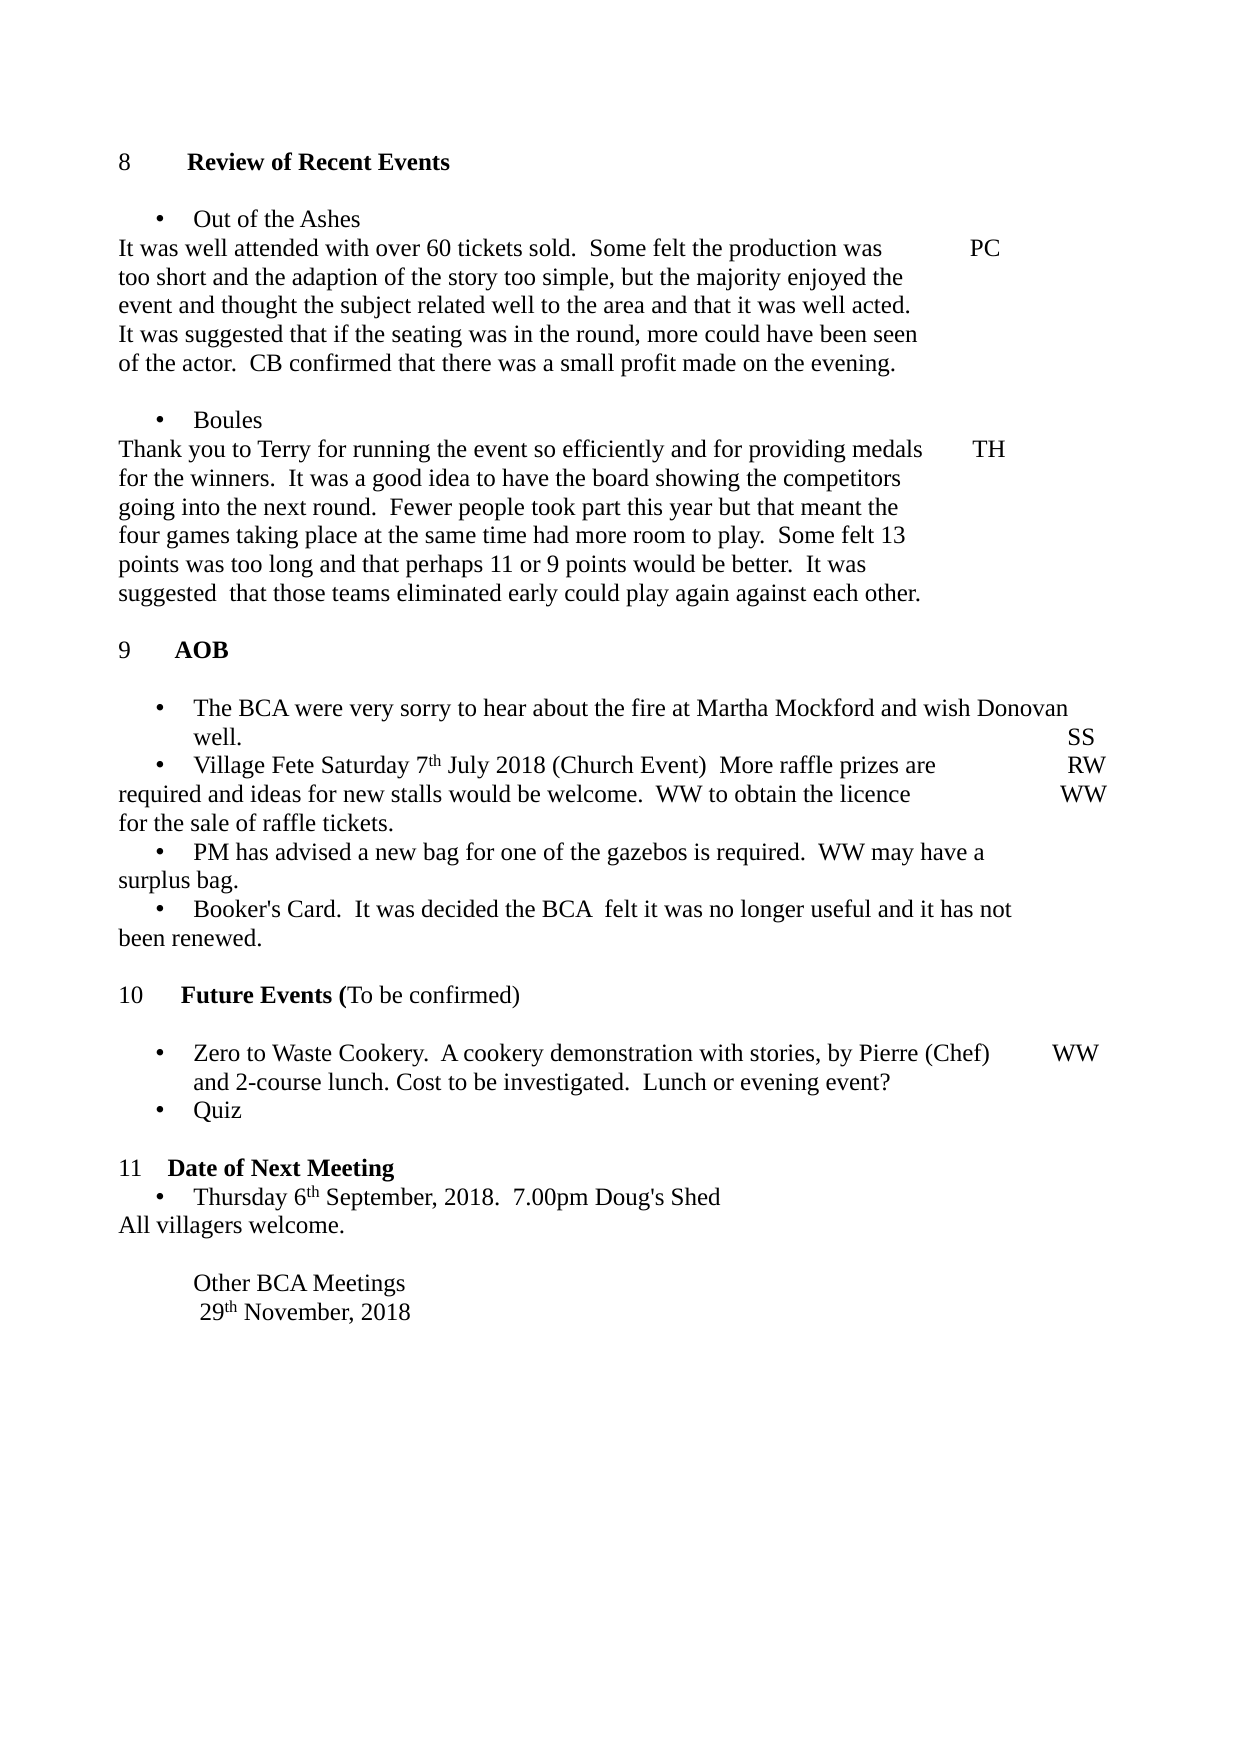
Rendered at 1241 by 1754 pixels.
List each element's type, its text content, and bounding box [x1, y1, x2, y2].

text going into the next round. Fewer people took part this year but that meant the [118, 492, 1122, 521]
text suggested that those teams eliminated early could play again against each other. [118, 578, 1122, 607]
list PM has advised a new bag for one of the gazebos is required. WW may have a [156, 837, 1122, 866]
list Boules [156, 406, 1122, 434]
text event and thought the subject related well to the area and that it was well acted. [118, 291, 1122, 319]
text 9 AOB [118, 636, 1122, 664]
text Thank you to Terry for running the event so efficiently and for providing medals TH [118, 434, 1122, 463]
text Other BCA Meetings [118, 1268, 1122, 1297]
text four games taking place at the same time had more room to play. Some felt 13 [118, 521, 1122, 549]
text and 2-course lunch. Cost to be investigated. Lunch or evening event? [193, 1067, 1122, 1096]
text All villagers welcome. [118, 1211, 1122, 1239]
text 11 Date of Next Meeting [118, 1153, 1122, 1182]
list The BCA were very sorry to hear about the fire at Martha Mockford and wish Donovan well. SS [156, 693, 1122, 751]
list Booker's Card. It was decided the BCA felt it was no longer useful and it has not [156, 894, 1122, 923]
text surplus bag. [118, 866, 1122, 894]
text required and ideas for new stalls would be welcome. WW to obtain the licence WW [118, 779, 1122, 808]
text It was well attended with over 60 tickets sold. Some felt the production was PC [118, 233, 1122, 262]
list Thursday 6th September, 2018. 7.00pm Doug's Shed [156, 1182, 1122, 1211]
list Zero to Waste Cookery. A cookery demonstration with stories, by Pierre (Chef) WW [156, 1038, 1122, 1067]
list Village Fete Saturday 7th July 2018 (Church Event) More raffle prizes are RW [156, 751, 1122, 779]
list Quiz [156, 1096, 1122, 1124]
text too short and the adaption of the story too simple, but the majority enjoyed the [118, 262, 1122, 291]
text for the winners. It was a good idea to have the board showing the competitors [118, 463, 1122, 492]
text 29th November, 2018 [118, 1297, 1122, 1326]
text of the actor. CB confirmed that there was a small profit made on the evening. [118, 348, 1122, 377]
list Out of the Ashes [156, 204, 1122, 233]
text 8 Review of Recent Events [118, 147, 1122, 176]
text for the sale of raffle tickets. [118, 808, 1122, 837]
text been renewed. [118, 923, 1122, 952]
text 10 Future Events (To be confirmed) [118, 981, 1122, 1009]
text It was suggested that if the seating was in the round, more could have been seen [118, 319, 1122, 348]
text points was too long and that perhaps 11 or 9 points would be better. It was [118, 549, 1122, 578]
